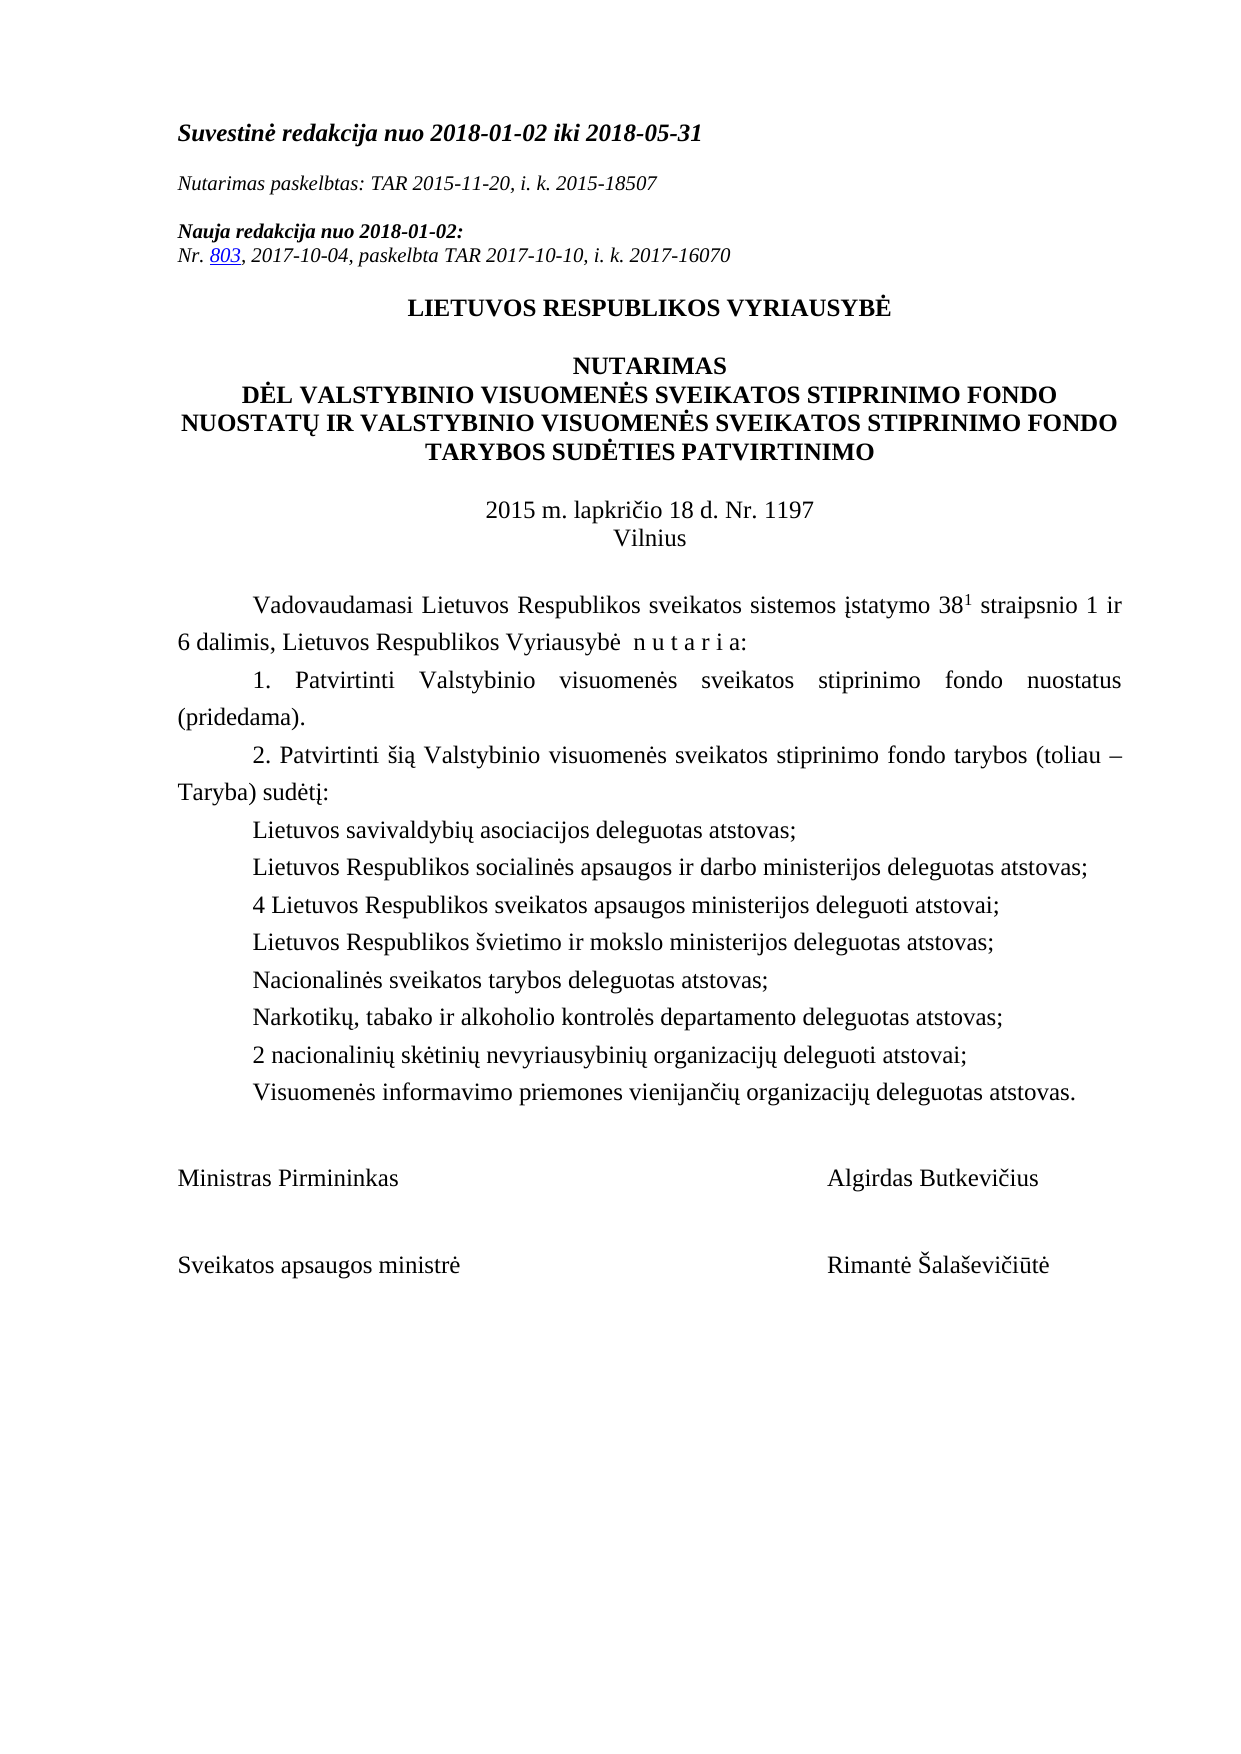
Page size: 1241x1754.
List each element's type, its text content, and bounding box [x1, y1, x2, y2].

text 2 nacionalinių skėtinių nevyriausybinių organizacijų deleguoti atstovai; [177, 1031, 1122, 1068]
text Sveikatos apsaugos ministrė Rimantė Šalaševičiūtė [177, 1250, 1122, 1278]
text Narkotikų, tabako ir alkoholio kontrolės departamento deleguotas atstovas; [177, 993, 1122, 1031]
text Ministras Pirmininkas Algirdas Butkevičius [177, 1163, 1122, 1192]
text Lietuvos Respublikos socialinės apsaugos ir darbo ministerijos deleguotas atstovas; [177, 843, 1122, 881]
text Nauja redakcija nuo 2018-01-02: [177, 219, 1122, 243]
text 2015 m. lapkričio 18 d. Nr. 1197 [177, 495, 1122, 523]
text Lietuvos Respublikos švietimo ir mokslo ministerijos deleguotas atstovas; [177, 918, 1122, 956]
text DĖL VALSTYBINIO VISUOMENĖS SVEIKATOS STIPRINIMO FONDO NUOSTATŲ IR VALSTYBINIO VISUOMENĖS SVEIKATOS STIPRINIMO FONDO TARYBOS SUDĖTIES PATVIRTINIMO [177, 380, 1122, 466]
text Suvestinė redakcija nuo 2018-01-02 iki 2018-05-31 [177, 118, 1122, 147]
text Vilnius [177, 523, 1122, 552]
text LIETUVOS RESPUBLIKOS VYRIAUSYBĖ [177, 293, 1122, 322]
text Lietuvos savivaldybių asociacijos deleguotas atstovas; [177, 806, 1122, 843]
text Vadovaudamasi Lietuvos Respublikos sveikatos sistemos įstatymo 381 straipsnio 1 ir 6 dalimis, Lietuvos Respublikos Vyriausybė n u t a r i a: [177, 581, 1122, 656]
text Nacionalinės sveikatos tarybos deleguotas atstovas; [177, 956, 1122, 993]
text NUTARIMAS [177, 351, 1122, 380]
text 2. Patvirtinti šią Valstybinio visuomenės sveikatos stiprinimo fondo tarybos (toliau – Taryba) sudėtį: [177, 731, 1122, 806]
text Visuomenės informavimo priemones vienijančių organizacijų deleguotas atstovas. [177, 1068, 1122, 1106]
text Nr. 803, 2017-10-04, paskelbta TAR 2017-10-10, i. k. 2017-16070 [177, 243, 1122, 267]
text 1. Patvirtinti Valstybinio visuomenės sveikatos stiprinimo fondo nuostatus (pridedama). [177, 656, 1122, 731]
text Nutarimas paskelbtas: TAR 2015-11-20, i. k. 2015-18507 [177, 171, 1122, 195]
text 4 Lietuvos Respublikos sveikatos apsaugos ministerijos deleguoti atstovai; [177, 881, 1122, 918]
